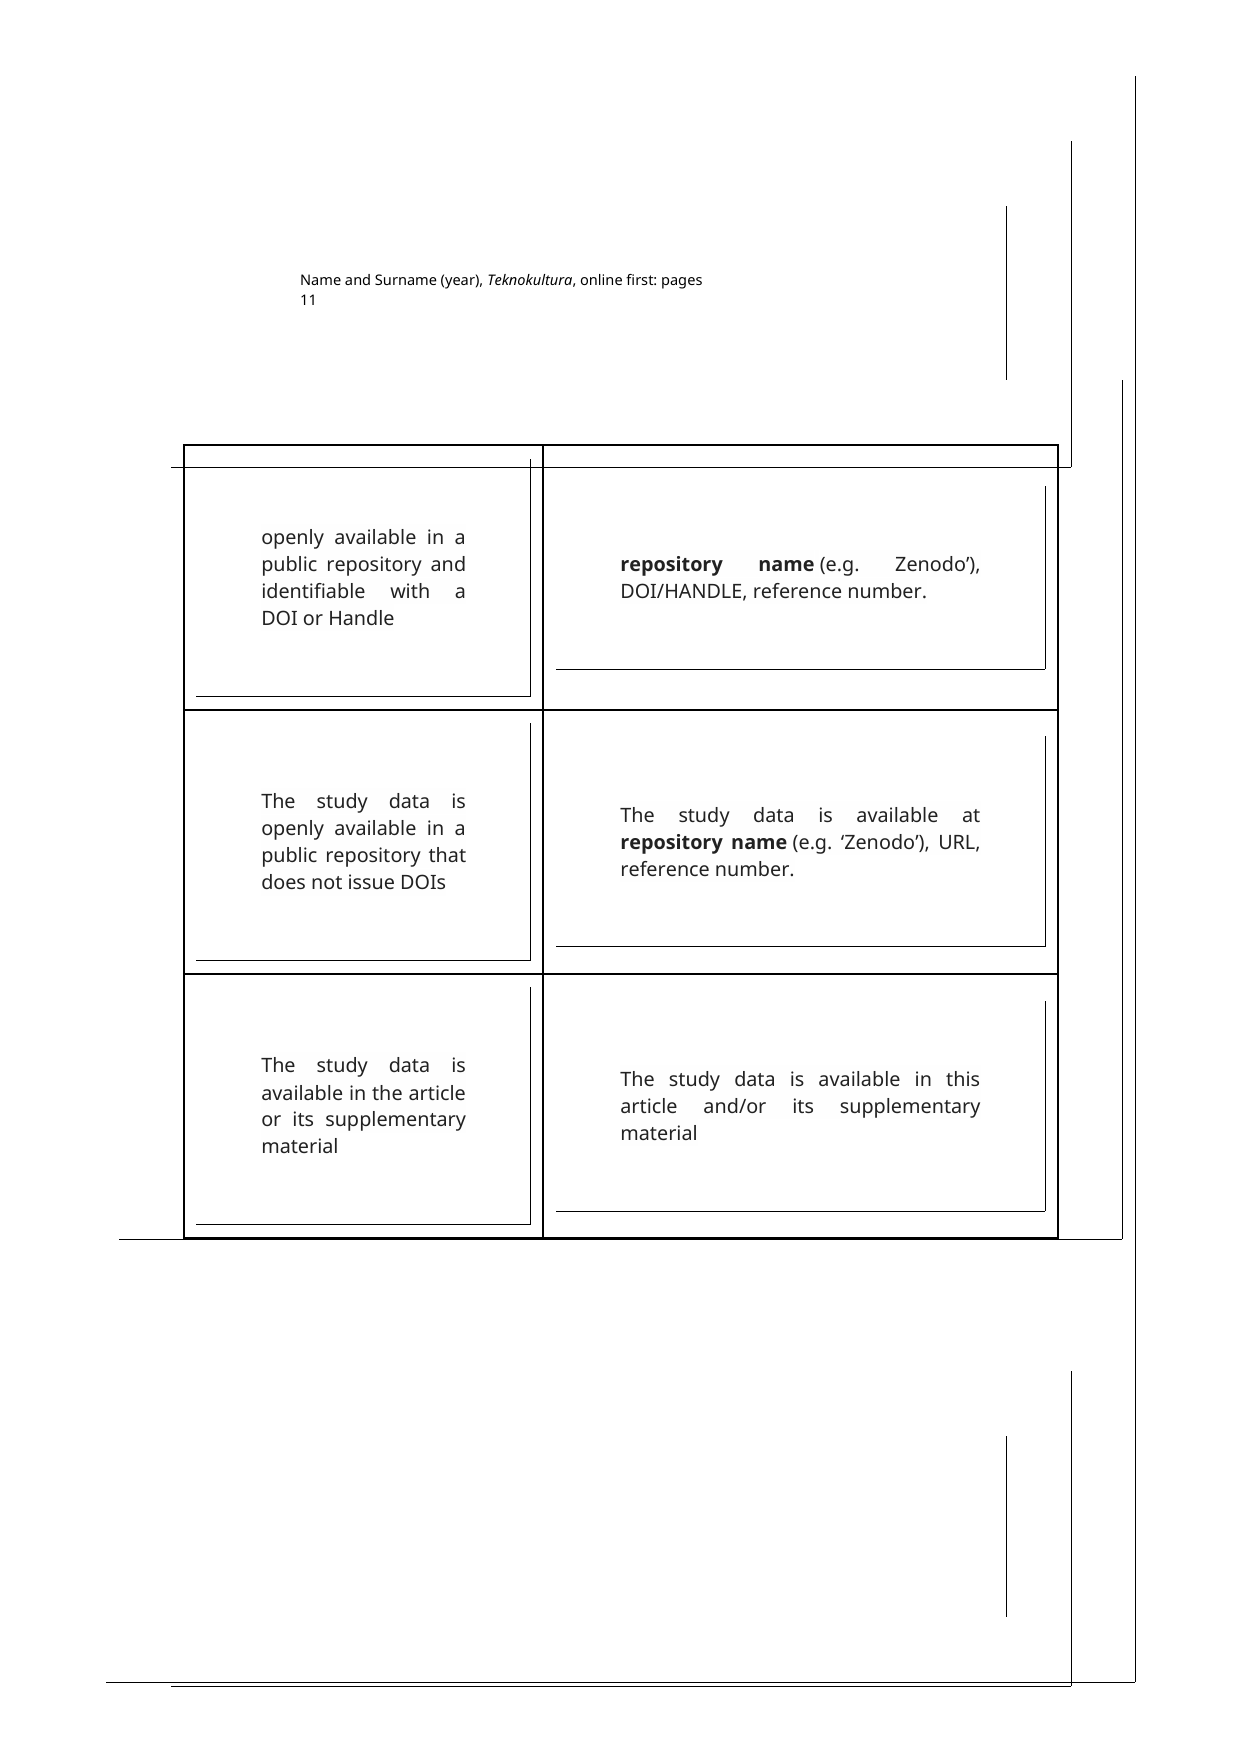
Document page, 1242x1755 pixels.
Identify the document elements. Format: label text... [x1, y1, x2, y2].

table_cell The study data is available in this article and/or its supplementary material [544, 975, 1057, 1237]
table_cell openly available in a public repository and identifiable with a DOI or Handle [185, 446, 542, 708]
table_cell repository name (e.g. Zenodo’), DOI/HANDLE, reference number. [544, 446, 1057, 708]
table_cell The study data is openly available in a public repository that does not issue DOIs [185, 711, 542, 973]
table_cell The study data is available in the article or its supplementary material [185, 975, 542, 1237]
table_cell The study data is available at repository name (e.g. ‘Zenodo’), URL, reference number. [544, 711, 1057, 973]
